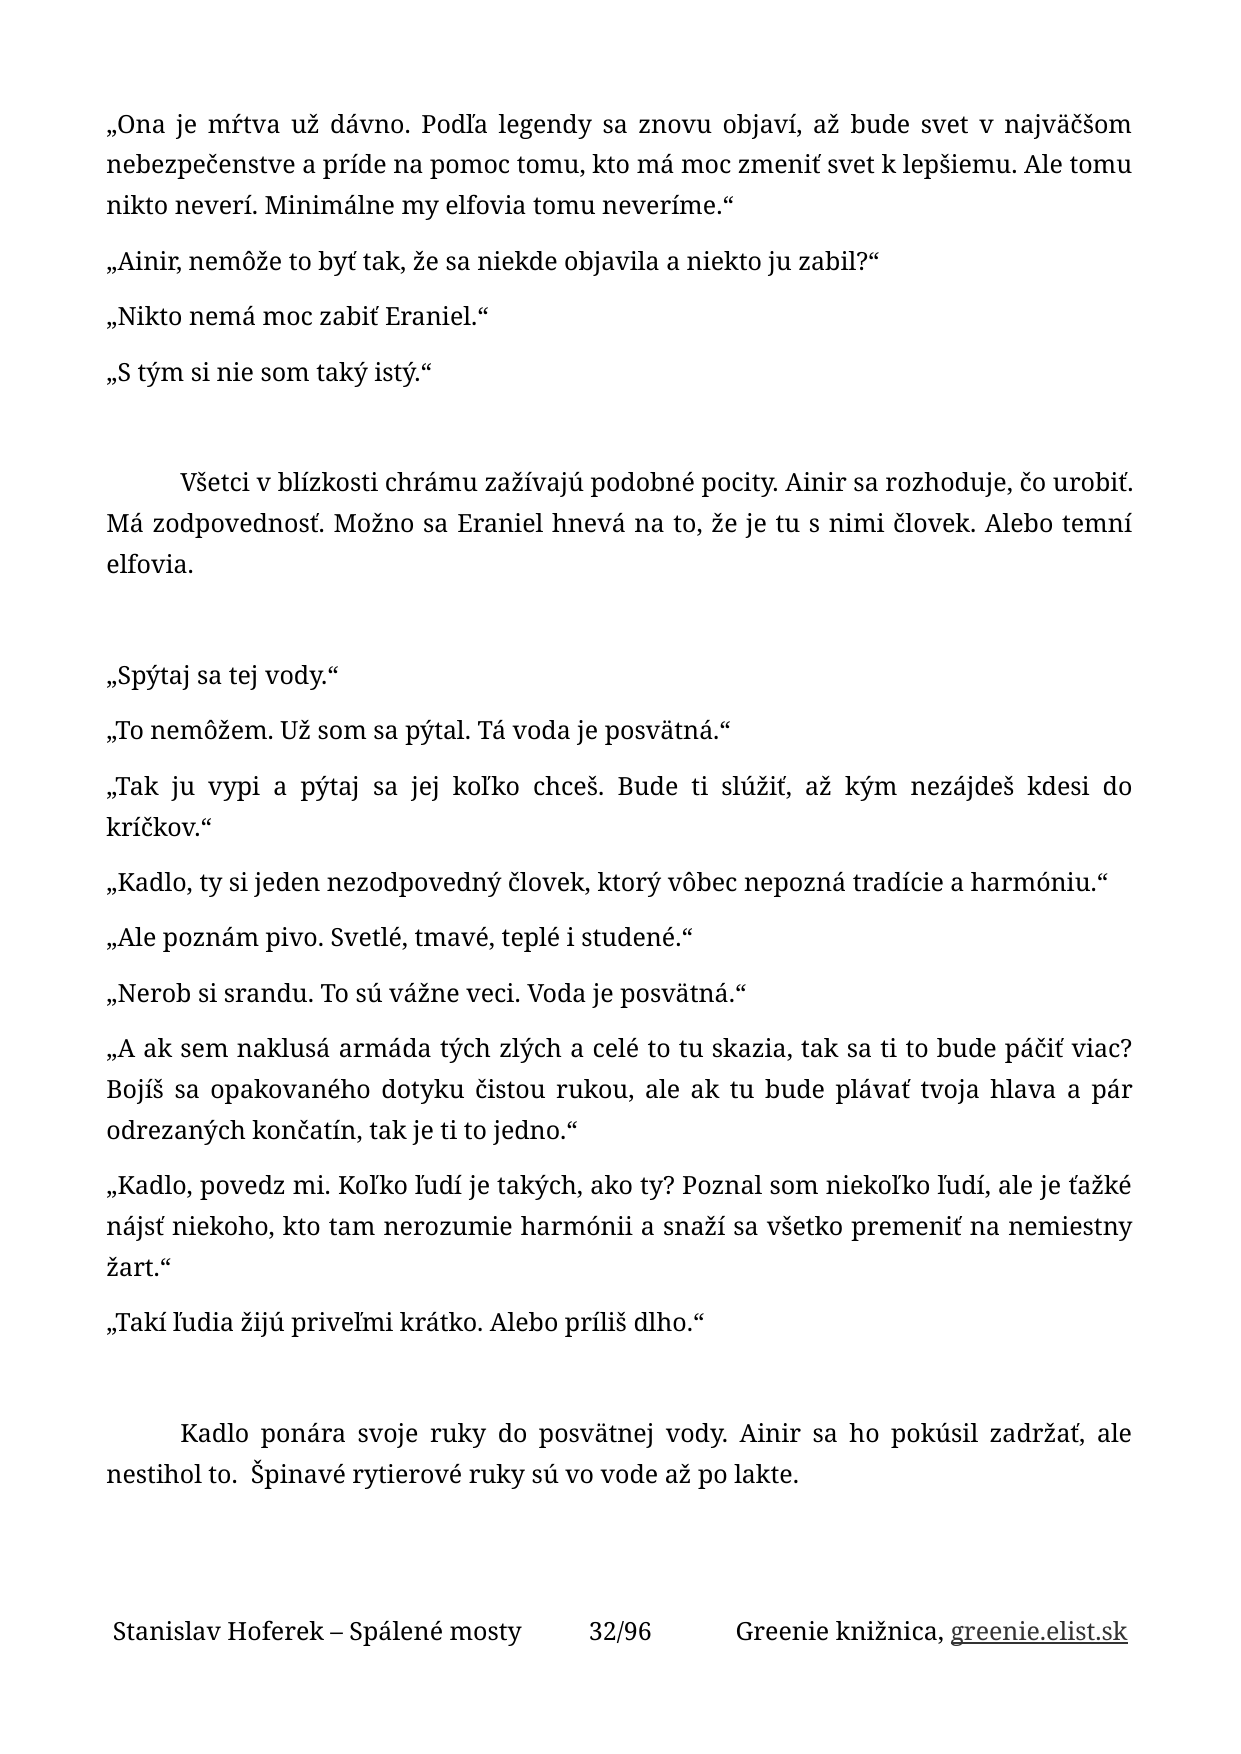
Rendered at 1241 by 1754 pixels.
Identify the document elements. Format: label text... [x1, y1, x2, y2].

text „Spýtaj sa tej vody.“ [106, 657, 1134, 692]
text „S tým si nie som taký istý.“ [106, 354, 1134, 388]
text „Nerob si srandu. To sú vážne veci. Voda je posvätná.“ [106, 975, 1134, 1009]
text „Takí ľudia žijú priveľmi krátko. Alebo príliš dlho.“ [106, 1305, 1134, 1339]
text „A ak sem naklusá armáda tých zlých a celé to tu skazia, tak sa ti to bude páčiť viac? Bojíš sa opakovaného dotyku čistou rukou, ale ak tu bude plávať tvoja hlava a pár odrezaných končatín, tak je ti to jedno.“ [106, 1031, 1134, 1147]
text „Ainir, nemôže to byť tak, že sa niekde objavila a niekto ju zabil?“ [106, 243, 1134, 277]
text „To nemôžem. Už som sa pýtal. Tá voda je posvätná.“ [106, 713, 1134, 747]
text „Ona je mŕtva už dávno. Podľa legendy sa znovu objaví, až bude svet v najväčšom nebezpečenstve a príde na pomoc tomu, kto má moc zmeniť svet k lepšiemu. Ale tomu nikto neverí. Minimálne my elfovia tomu neveríme.“ [106, 106, 1134, 222]
text „Ale poznám pivo. Svetlé, tmavé, teplé i studené.“ [106, 920, 1134, 954]
text „Nikto nemá moc zabiť Eraniel.“ [106, 299, 1134, 333]
text „Tak ju vypi a pýtaj sa jej koľko chceš. Bude ti slúžiť, až kým nezájdeš kdesi do kríčkov.“ [106, 768, 1134, 843]
text Kadlo ponára svoje ruky do posvätnej vody. Ainir sa ho pokúsil zadržať, ale nestihol to. Špinavé rytierové ruky sú vo vode až po lakte. [106, 1416, 1134, 1491]
text Všetci v blízkosti chrámu zažívajú podobné pocity. Ainir sa rozhoduje, čo urobiť. Má zodpovednosť. Možno sa Eraniel hnevá na to, že je tu s nimi človek. Alebo temní elfovia. [106, 465, 1134, 581]
text „Kadlo, ty si jeden nezodpovedný človek, ktorý vôbec nepozná tradície a harmóniu.“ [106, 864, 1134, 899]
text „Kadlo, povedz mi. Koľko ľudí je takých, ako ty? Poznal som niekoľko ľudí, ale je ťažké nájsť niekoho, kto tam nerozumie harmónii a snaží sa všetko premeniť na nemiestny žart.“ [106, 1168, 1134, 1284]
